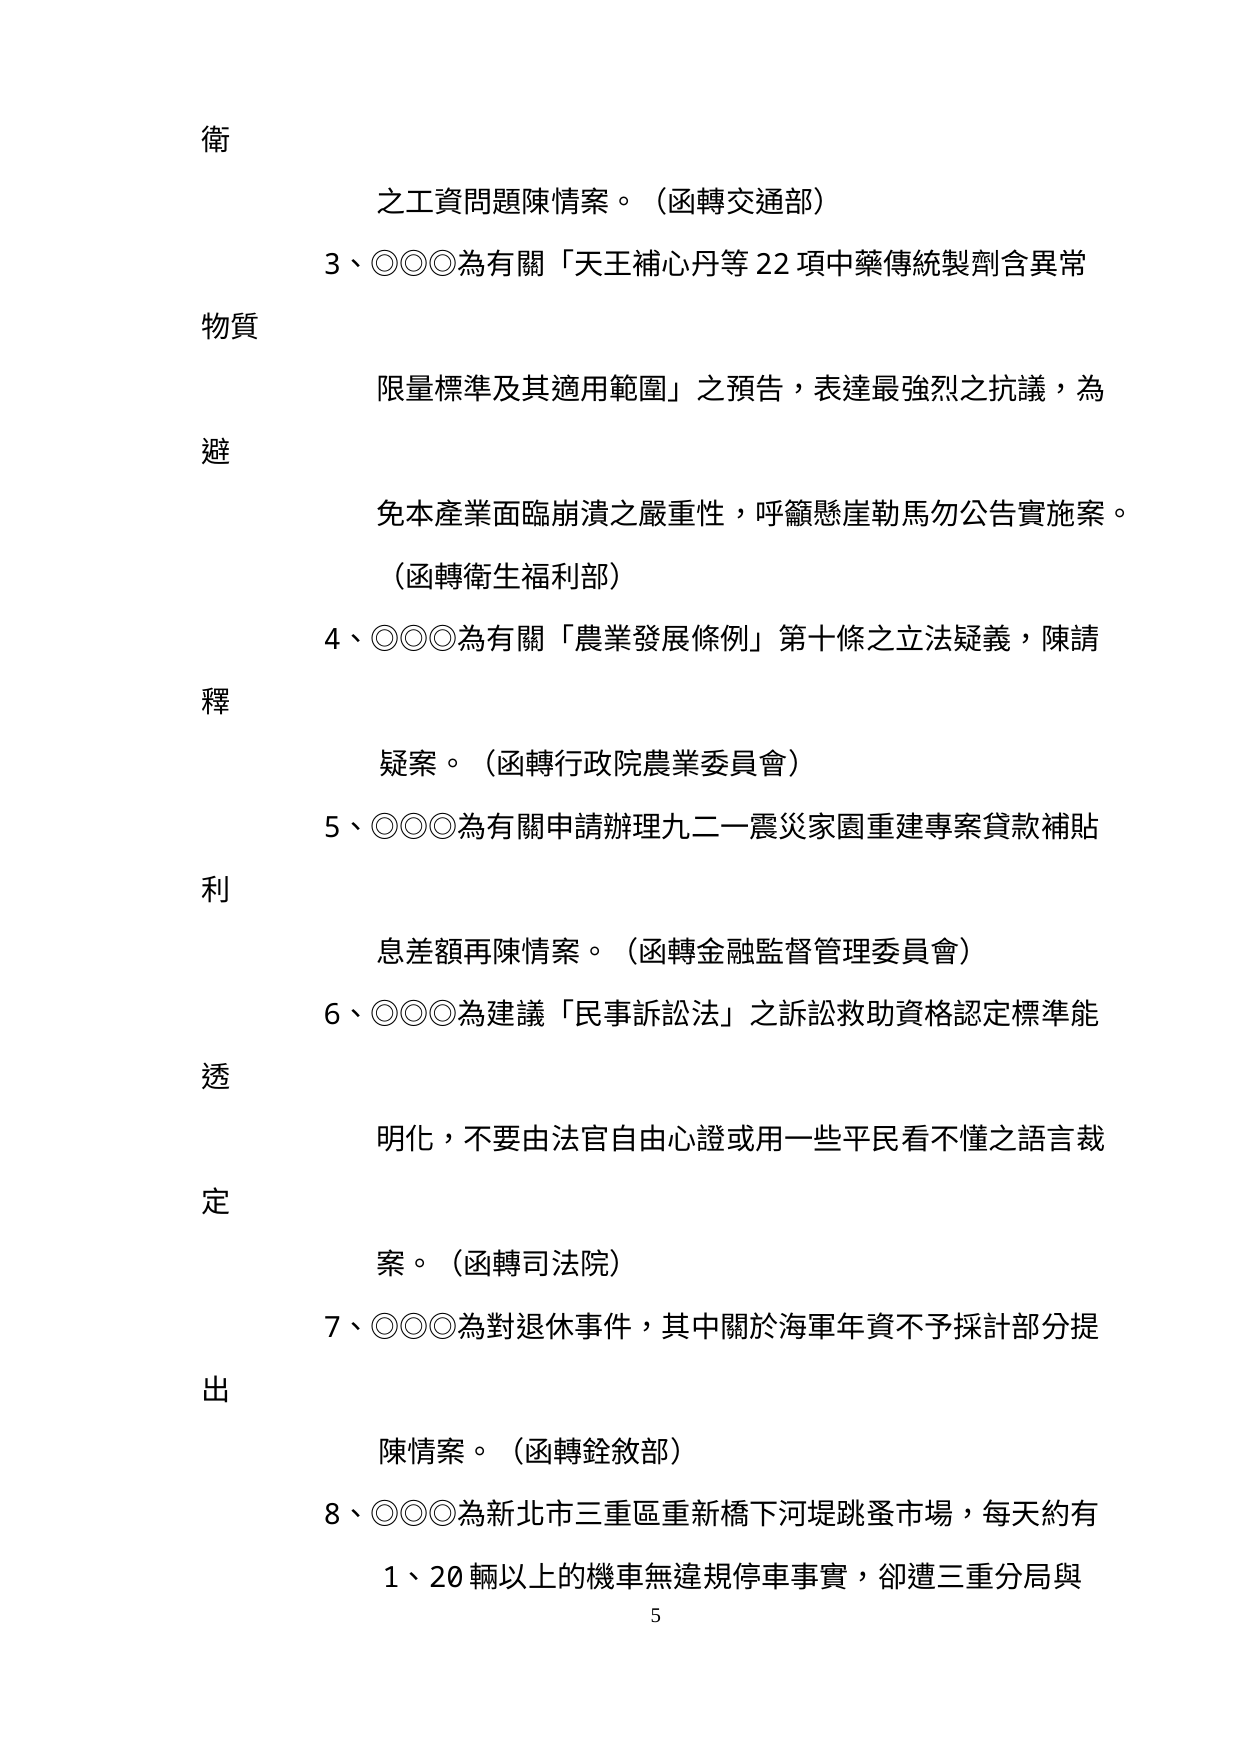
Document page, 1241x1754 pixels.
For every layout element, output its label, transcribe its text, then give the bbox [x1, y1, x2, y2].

text 限量標準及其適用範圍」之預告，表達最強烈之抗議，為避 [201, 346, 1110, 471]
text 陳情案。（函轉銓敘部） [201, 1408, 1110, 1471]
text 疑案。（函轉行政院農業委員會） [201, 721, 1110, 783]
text 案。（函轉司法院） [201, 1221, 1110, 1283]
text 4、◎◎◎為有關「農業發展條例」第十條之立法疑義，陳請釋 [201, 596, 1110, 721]
text 5、◎◎◎為有關申請辦理九二一震災家園重建專案貸款補貼利 [201, 783, 1110, 908]
text 6、◎◎◎為建議「民事訴訟法」之訴訟救助資格認定標準能透 [201, 971, 1110, 1096]
text 7、◎◎◎為對退休事件，其中關於海軍年資不予採計部分提出 [201, 1283, 1110, 1408]
text 免本產業面臨崩潰之嚴重性，呼籲懸崖勒馬勿公告實施案。 [201, 471, 1110, 533]
text 明化，不要由法官自由心證或用一些平民看不懂之語言裁定 [201, 1096, 1110, 1221]
text 3、◎◎◎為有關「天王補心丹等22項中藥傳統製劑含異常物質 [201, 221, 1110, 346]
text （函轉衛生福利部） [201, 533, 1110, 596]
text 1、20輛以上的機車無違規停車事實，卻遭三重分局與 [201, 1533, 1110, 1596]
text 之工資問題陳情案。（函轉交通部） [201, 158, 1110, 221]
text 息差額再陳情案。（函轉金融監督管理委員會） [201, 908, 1110, 971]
text 衛 [201, 96, 1110, 158]
text 8、◎◎◎為新北市三重區重新橋下河堤跳蚤市場，每天約有 [201, 1471, 1110, 1533]
